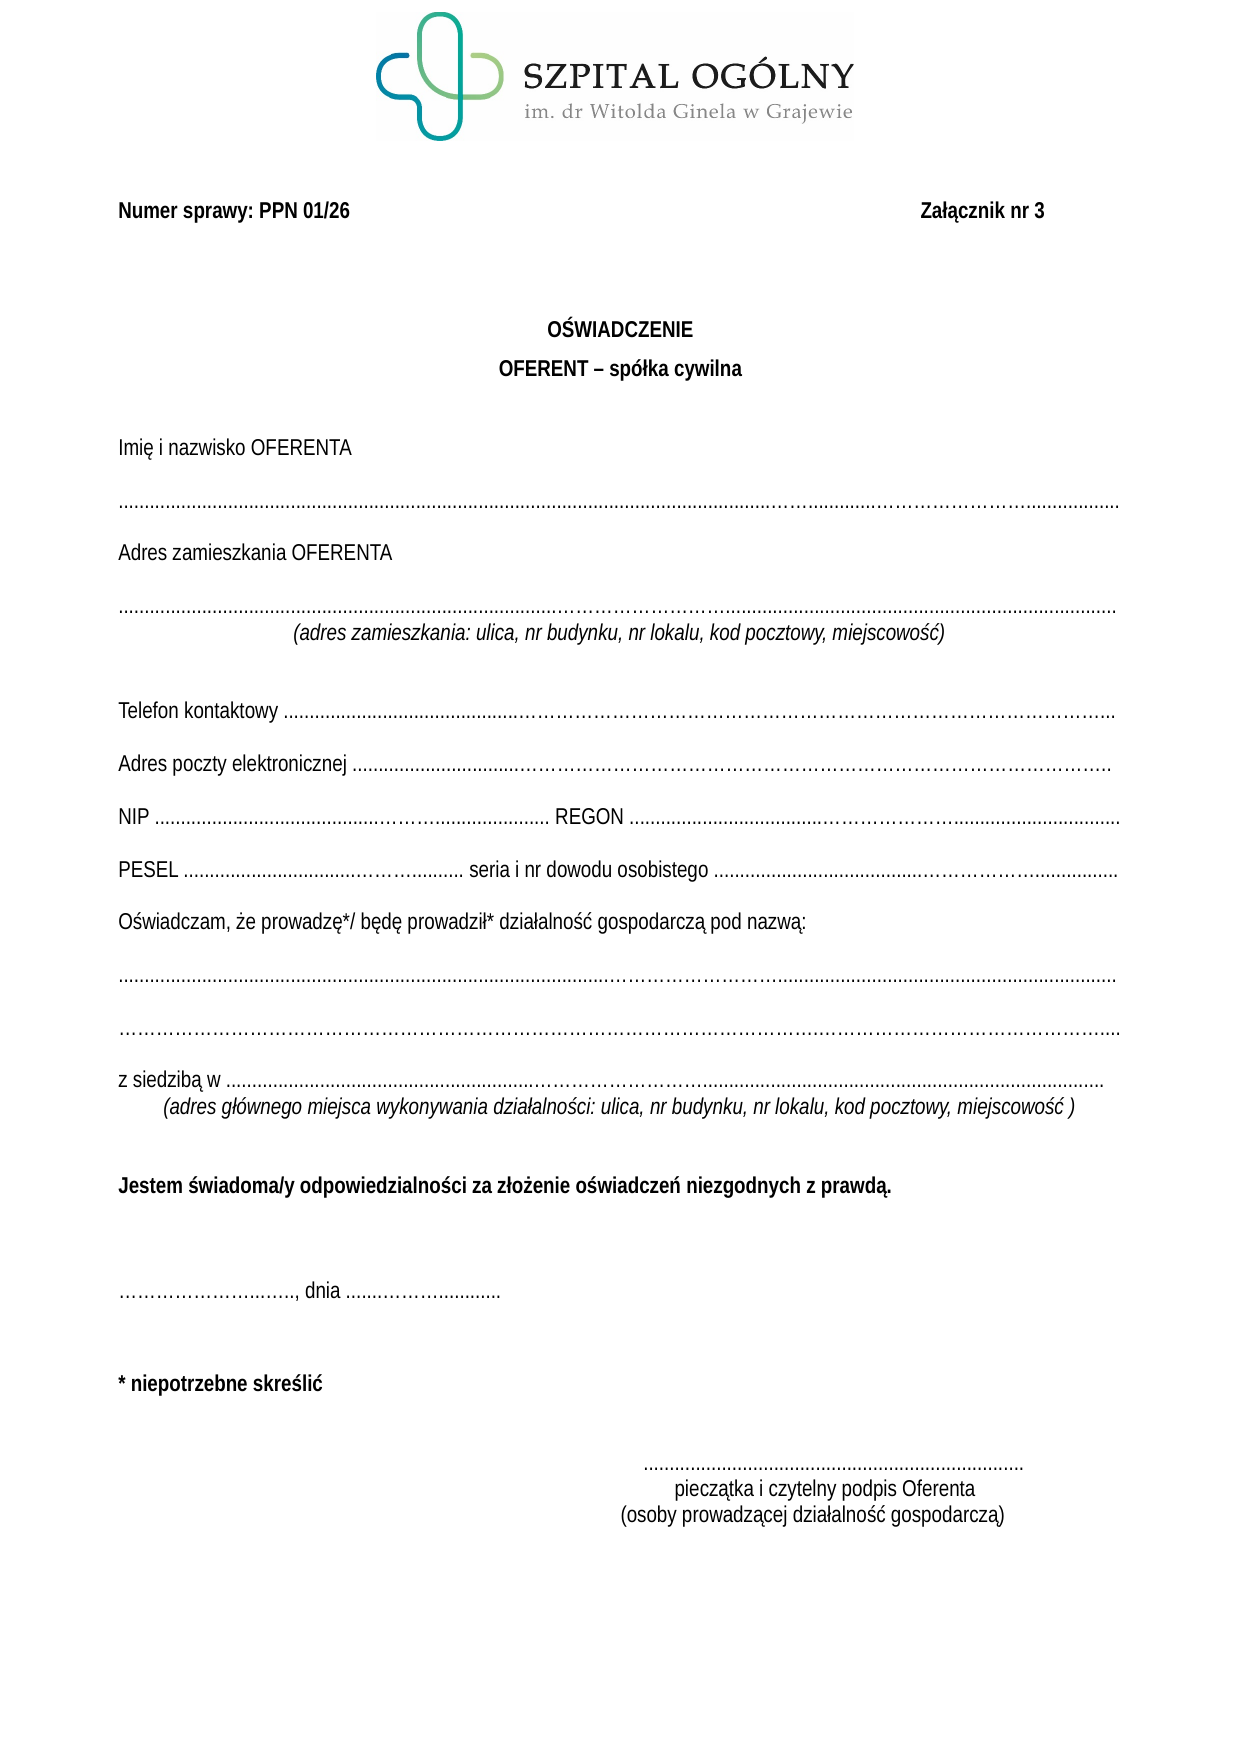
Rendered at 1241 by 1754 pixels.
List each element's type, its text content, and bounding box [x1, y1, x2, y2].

text (osoby prowadzącej działalność gospodarczą) [118, 1501, 1122, 1527]
text (adres zamieszkania: ulica, nr budynku, nr lokalu, kod pocztowy, miejscowość) [118, 618, 1122, 645]
text * niepotrzebne skreślić [118, 1369, 1122, 1396]
text Imię i nazwisko OFERENTA [118, 434, 1122, 460]
text ....................................................................................………………………........................................................................... [118, 592, 1122, 618]
text OŚWIADCZENIE [118, 316, 1122, 342]
text Numer sprawy: PPN 01/26 Załącznik nr 3 [118, 197, 1122, 223]
text Telefon kontaktowy .............................................…………………………………………………………………………………... [118, 697, 1122, 724]
text Adres zamieszkania OFERENTA [118, 539, 1122, 566]
text Jestem świadoma/y odpowiedzialności za złożenie oświadczeń niezgodnych z prawdą. [118, 1172, 1122, 1198]
text ..............................................................................................………………………................................................................. [118, 961, 1122, 987]
text ......................................................................... [118, 1448, 1122, 1475]
text PESEL .................................……….......... seria i nr dowodu osobistego ........................................………………................ [118, 856, 1122, 882]
text pieczątka i czytelny podpis Oferenta [118, 1475, 1122, 1501]
text …………………...….., dnia .......………............ [118, 1277, 1122, 1304]
text .............................................................................................................................…….............…………………….................. [118, 487, 1122, 513]
text (adres głównego miejsca wykonywania działalności: ulica, nr budynku, nr lokalu, kod pocztowy, miejscowość ) [118, 1093, 1122, 1119]
text z siedzibą w ...........................................................………………………............................................................................. [118, 1066, 1122, 1093]
text Adres poczty elektronicznej ................................………………………………………………………………………………….. [118, 750, 1122, 777]
text Oświadczam, że prowadzę*/ będę prowadził* działalność gospodarczą pod nazwą: [118, 908, 1122, 935]
text OFERENT – spółka cywilna [118, 355, 1122, 381]
text NIP ...........................................………...................... REGON .....................................…………………................................ [118, 803, 1122, 829]
text ………………………………………………………………………………………………….……………………………………….... [118, 1014, 1122, 1040]
